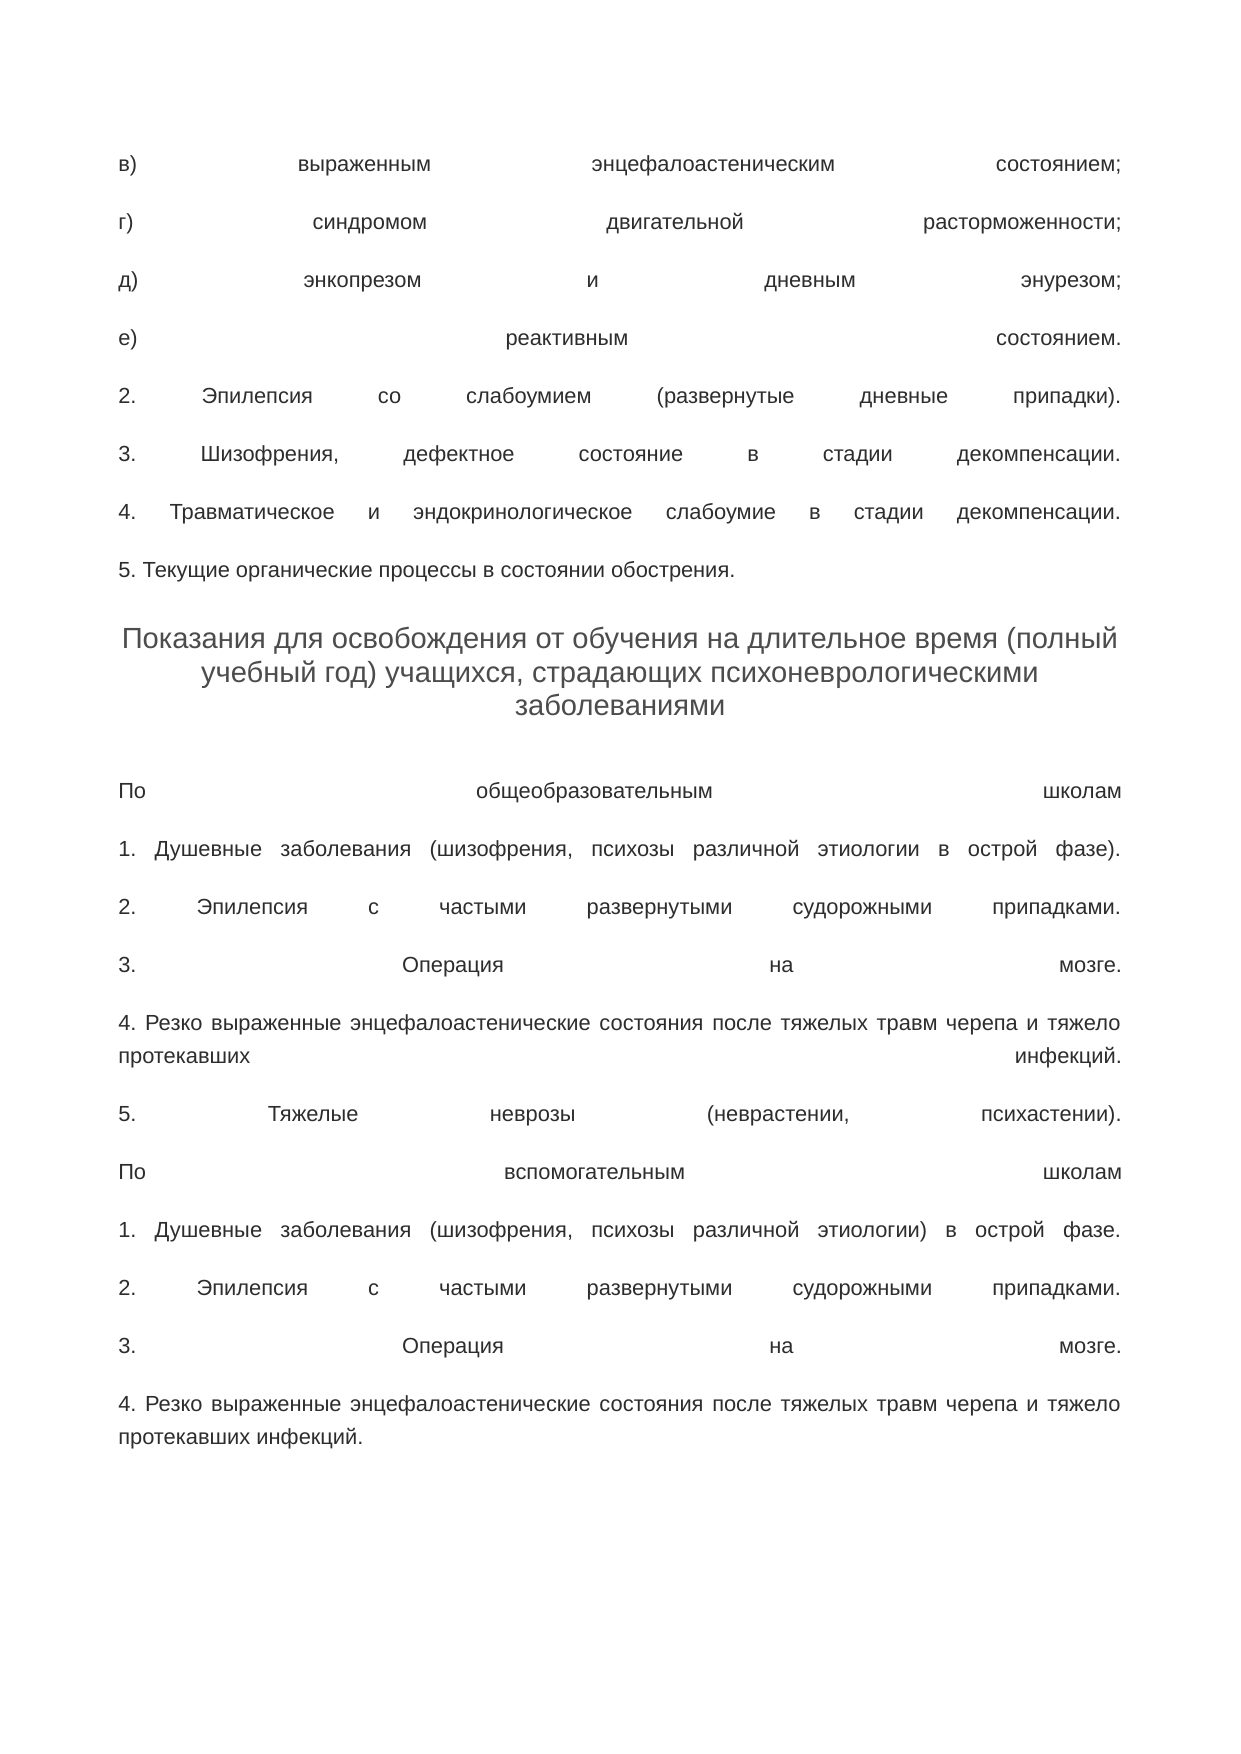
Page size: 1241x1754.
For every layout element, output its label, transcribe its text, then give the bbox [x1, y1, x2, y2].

text в) выраженным энцефалоастеническим состоянием; г) синдромом двигательной расторможенности; д) энкопрезом и дневным энурезом; е) реактивным состоянием. 2. Эпилепсия со слабоумием (развернутые дневные припадки). 3. Шизофрения, дефектное состояние в стадии декомпенсации. 4. Травматическое и эндокринологическое слабоумие в стадии декомпенсации. 5. Текущие органические процессы в состоянии обострения. [118, 118, 1122, 582]
subtitle Показания для освобождения от обучения на длительное время (полный учебный год) учащихся, страдающих психоневрологическими заболеваниями [118, 621, 1122, 722]
text По общеобразовательным школам 1. Душевные заболевания (шизофрения, психозы различной этиологии в острой фазе). 2. Эпилепсия с частыми развернутыми судорожными припадками. 3. Операция на мозге. 4. Резко выраженные энцефалоастенические состояния после тяжелых травм черепа и тяжело протекавших инфекций. 5. Тяжелые неврозы (неврастении, психастении). По вспомогательным школам 1. Душевные заболевания (шизофрения, психозы различной этиологии) в острой фазе. 2. Эпилепсия с частыми развернутыми судорожными припадками. 3. Операция на мозге. 4. Резко выраженные энцефалоастенические состояния после тяжелых травм черепа и тяжело протекавших инфекций. [118, 745, 1122, 1449]
